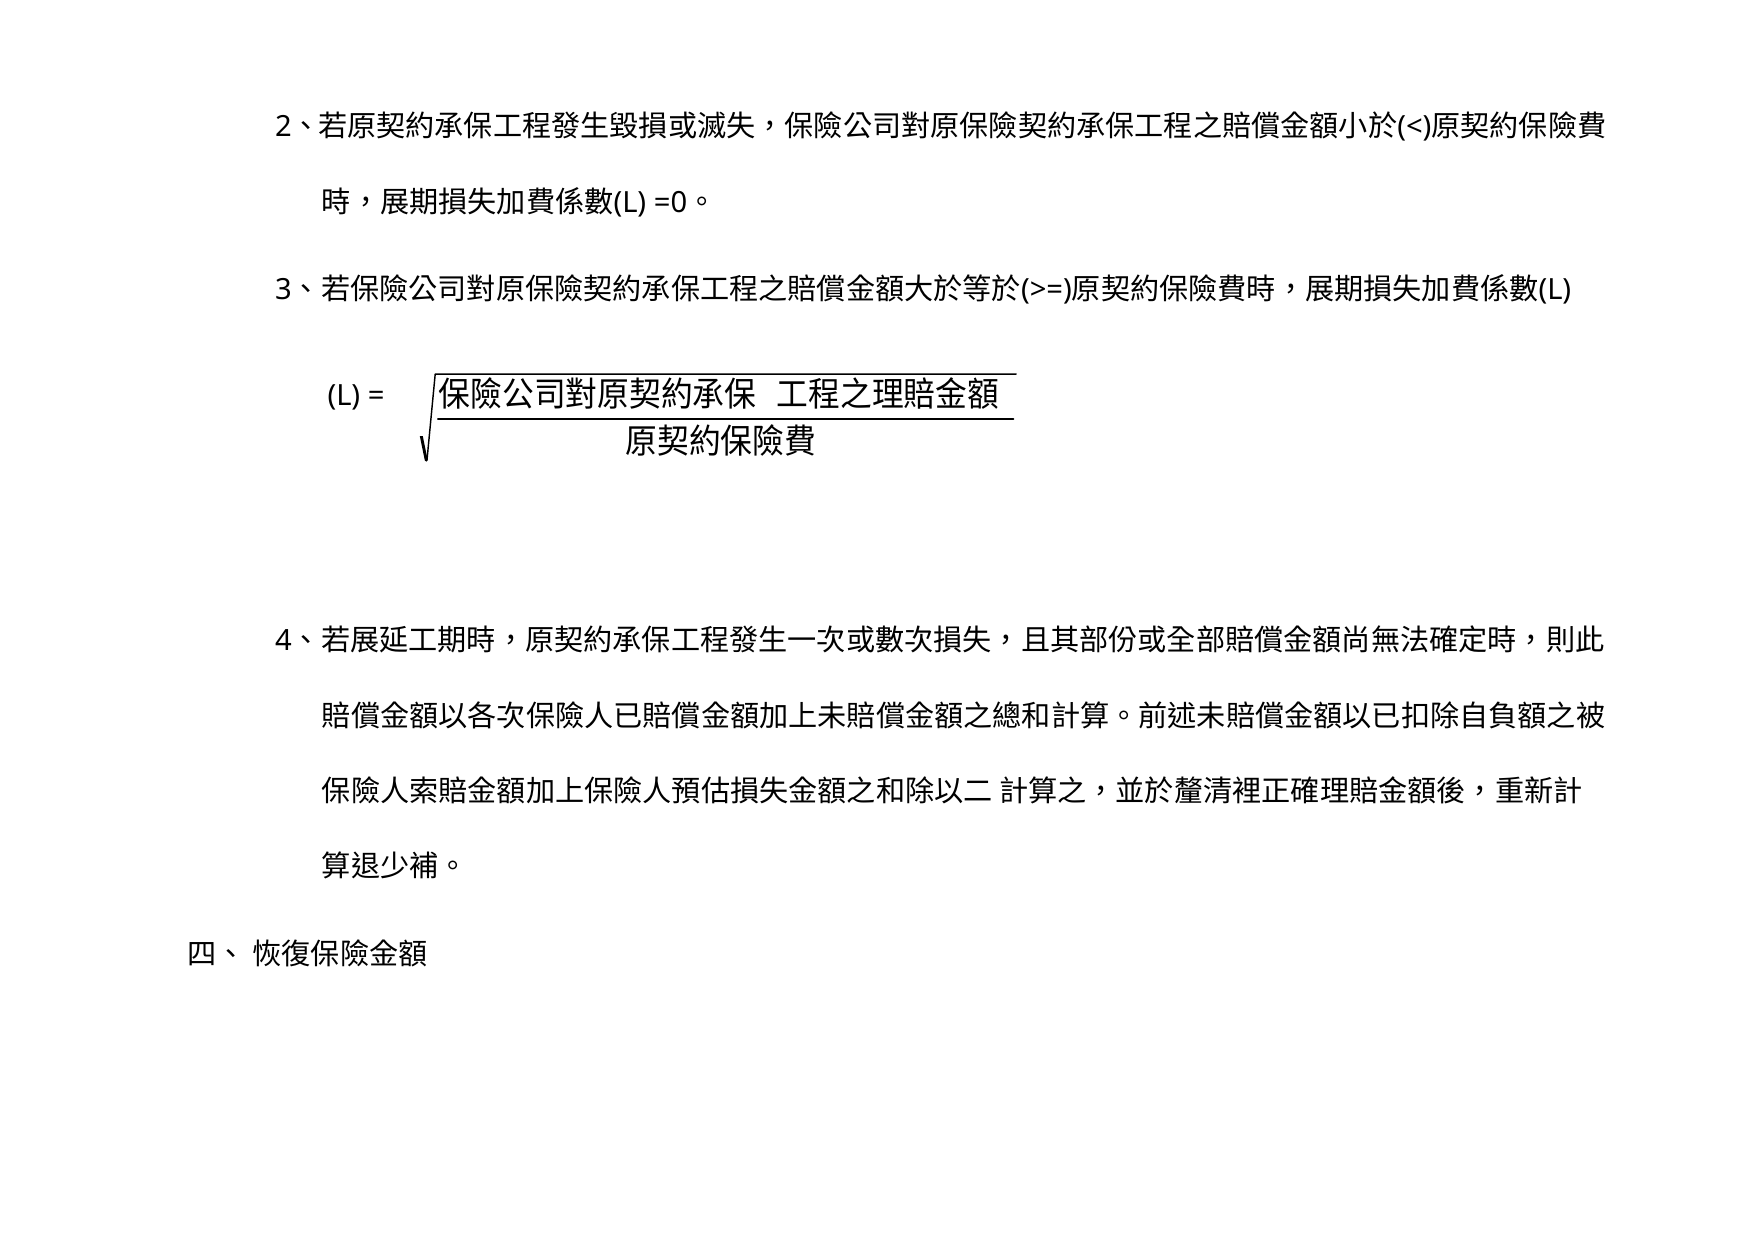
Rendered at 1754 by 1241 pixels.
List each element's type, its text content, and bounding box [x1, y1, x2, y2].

text 四、 恢復保險金額 [187, 914, 1606, 989]
text 4、若展延工期時，原契約承保工程發生一次或數次損失，且其部份或全部賠償金額尚無法確定時，則此賠償金額以各次保險人已賠償金額加上未賠償金額之總和計算。前述未賠償金額以已扣除自負額之被保險人索賠金額加上保險人預估損失金額之和除以二 計算之，並於釐清裡正確理賠金額後，重新計算退少補。 [275, 600, 1606, 901]
text 2、若原契約承保工程發生毀損或滅失，保險公司對原保險契約承保工程之賠償金額小於(<)原契約保險費時，展期損失加費係數(L) =0。 [275, 87, 1606, 237]
text 3、若保險公司對原保險契約承保工程之賠償金額大於等於(>=)原契約保險費時，展期損失加費係數(L) [275, 249, 1606, 325]
